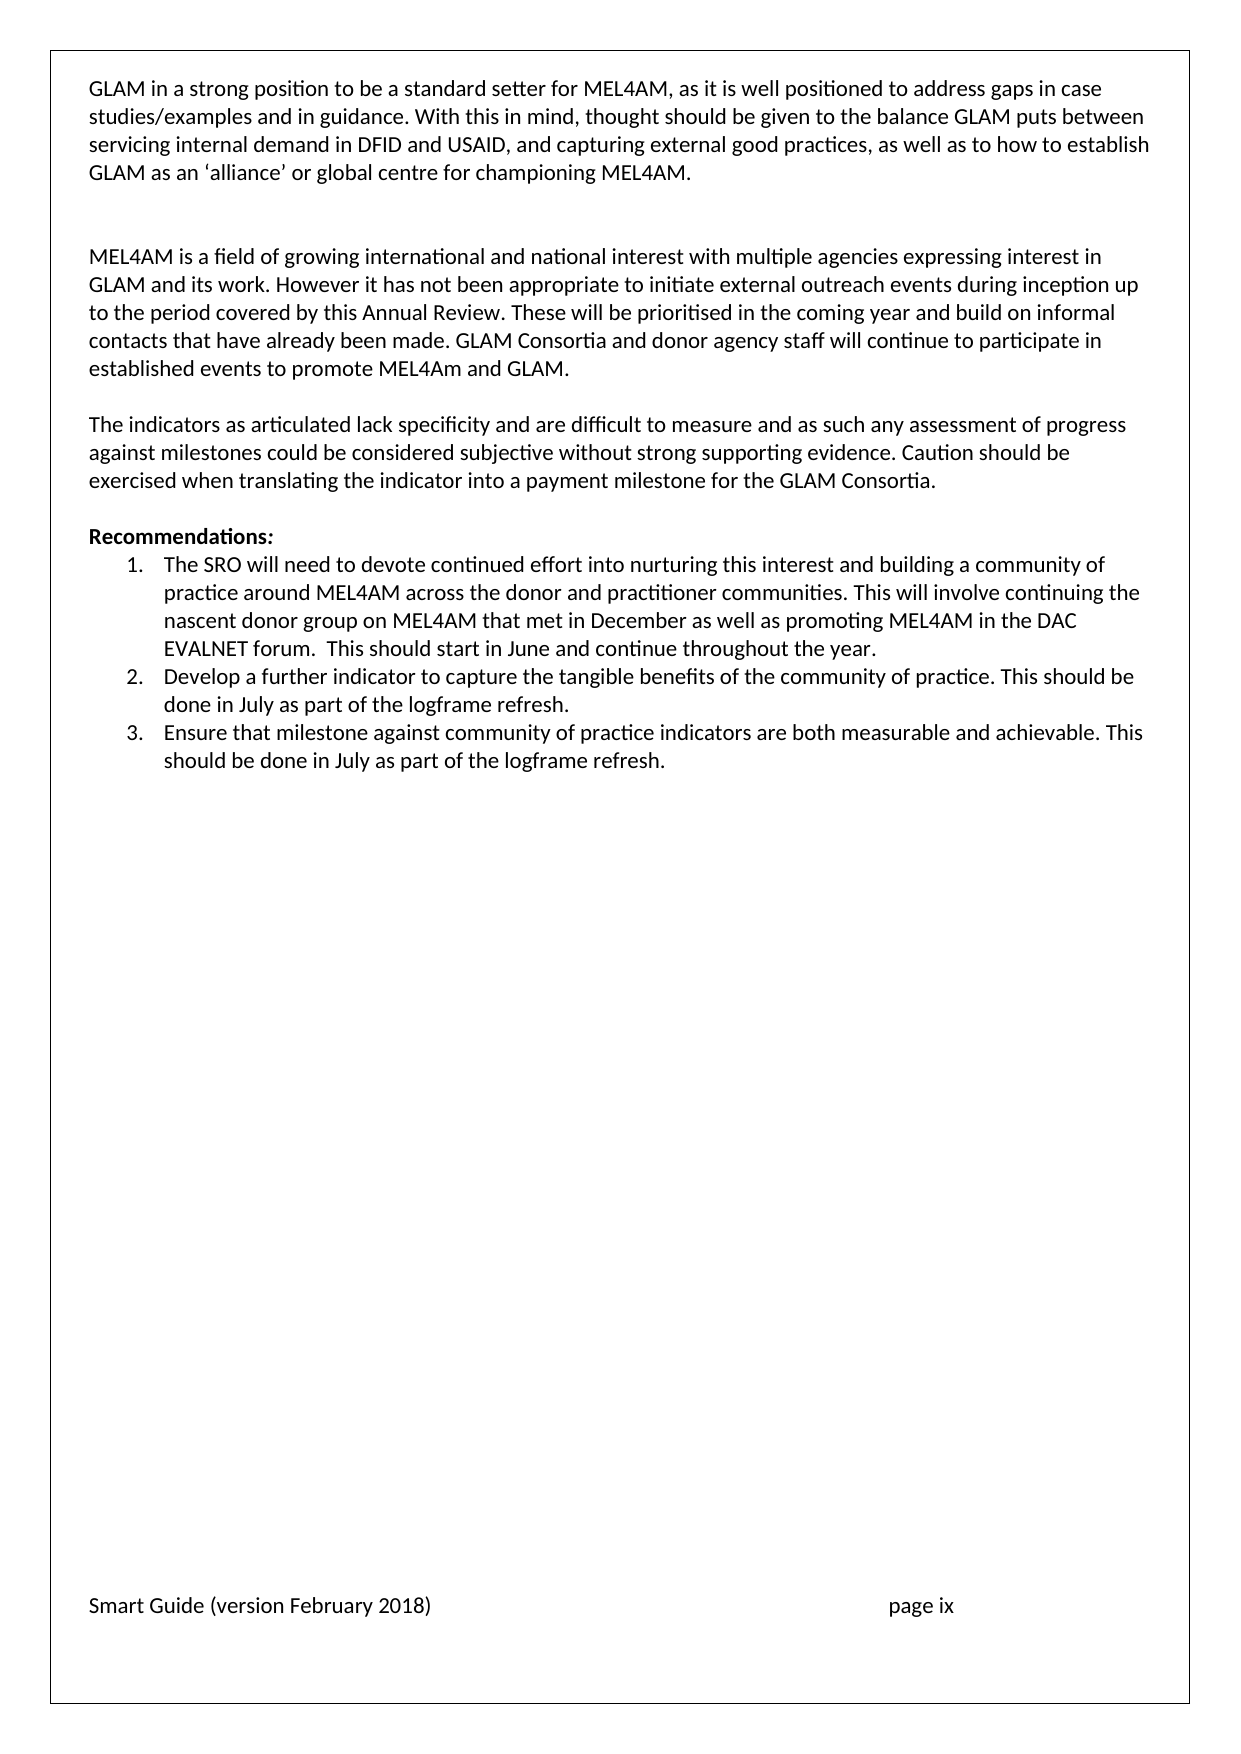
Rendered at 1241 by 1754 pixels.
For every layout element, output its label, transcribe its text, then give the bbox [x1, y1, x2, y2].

list Ensure that milestone against community of practice indicators are both measurable and achievable. This should be done in July as part of the logframe refresh. [126, 718, 1152, 774]
text MEL4AM is a field of growing international and national interest with multiple agencies expressing interest in GLAM and its work. However it has not been appropriate to initiate external outreach events during inception up to the period covered by this Annual Review. These will be prioritised in the coming year and build on informal contacts that have already been made. GLAM Consortia and donor agency staff will continue to participate in established events to promote MEL4Am and GLAM. [89, 242, 1152, 382]
text GLAM in a strong position to be a standard setter for MEL4AM, as it is well positioned to address gaps in case studies/examples and in guidance. With this in mind, thought should be given to the balance GLAM puts between servicing internal demand in DFID and USAID, and capturing external good practices, as well as to how to establish GLAM as an ‘alliance’ or global centre for championing MEL4AM. [89, 74, 1152, 186]
list Develop a further indicator to capture the tangible benefits of the community of practice. This should be done in July as part of the logframe refresh. [126, 662, 1152, 718]
text The indicators as articulated lack specificity and are difficult to measure and as such any assessment of progress against milestones could be considered subjective without strong supporting evidence. Caution should be exercised when translating the indicator into a payment milestone for the GLAM Consortia. [89, 410, 1152, 494]
subtitle Recommendations: [89, 522, 1152, 550]
list The SRO will need to devote continued effort into nurturing this interest and building a community of practice around MEL4AM across the donor and practitioner communities. This will involve continuing the nascent donor group on MEL4AM that met in December as well as promoting MEL4AM in the DAC EVALNET forum. This should start in June and continue throughout the year. [126, 550, 1152, 662]
